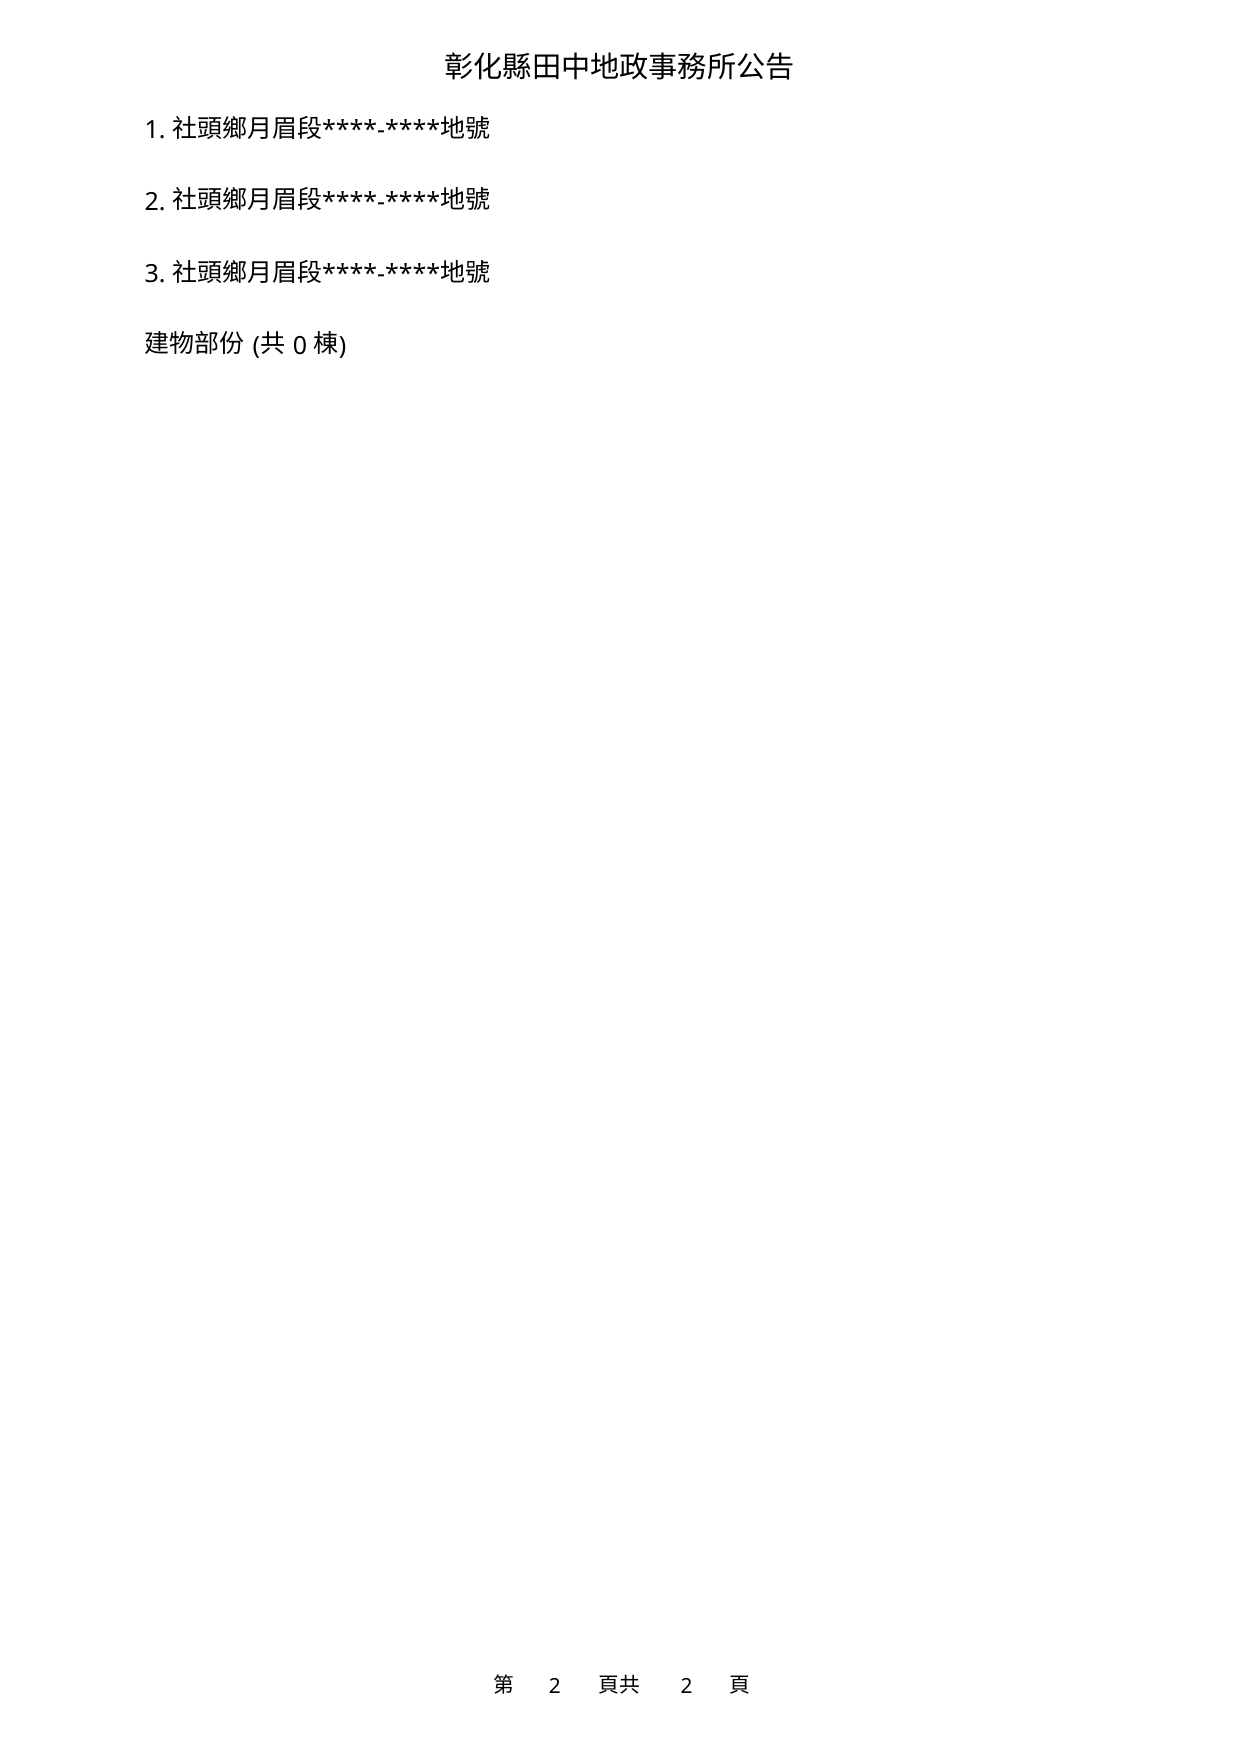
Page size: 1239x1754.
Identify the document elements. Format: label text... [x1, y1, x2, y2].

table_cell [1177, 95, 1239, 166]
table_cell [0, 383, 62, 1665]
table_header [760, 0, 1177, 41]
table_cell 建物部份 (共 0 棟) [62, 310, 1177, 382]
table_cell [653, 383, 719, 1665]
table_cell [0, 95, 62, 166]
table_cell 頁共 [585, 1665, 653, 1705]
table_cell [0, 239, 62, 310]
table_cell [1177, 41, 1239, 94]
table_cell 3. 社頭鄉月眉段****-****地號 [62, 239, 1177, 310]
table_cell [483, 383, 523, 1665]
table_cell [720, 383, 760, 1665]
table_cell [1177, 239, 1239, 310]
table_cell 第 [483, 1665, 523, 1705]
table_cell 彰化縣田中地政事務所公告 [62, 41, 1177, 94]
table_cell [0, 166, 62, 238]
table_cell [760, 1665, 1177, 1705]
table_cell [62, 1665, 483, 1705]
table_cell [760, 383, 1177, 1665]
table_cell 2. 社頭鄉月眉段****-****地號 [62, 166, 1177, 238]
table_cell [1177, 310, 1239, 382]
table_header [524, 0, 585, 41]
table_header [1177, 0, 1239, 41]
table_header [720, 0, 760, 41]
table_cell 2 [653, 1665, 719, 1705]
table_cell [62, 383, 483, 1665]
table_cell [1177, 1665, 1239, 1705]
table_header [483, 0, 523, 41]
table_cell 1. 社頭鄉月眉段****-****地號 [62, 95, 1177, 166]
table_cell [0, 41, 62, 94]
table_cell 2 [524, 1665, 585, 1705]
table_cell [1177, 166, 1239, 238]
table_header [653, 0, 719, 41]
table_header [0, 0, 62, 41]
table_cell [0, 310, 62, 382]
table_cell [1177, 383, 1239, 1665]
table_cell [524, 383, 585, 1665]
table_cell [0, 1665, 62, 1705]
table_header [62, 0, 483, 41]
table_cell 頁 [720, 1665, 760, 1705]
table_cell [585, 383, 653, 1665]
table_header [585, 0, 653, 41]
